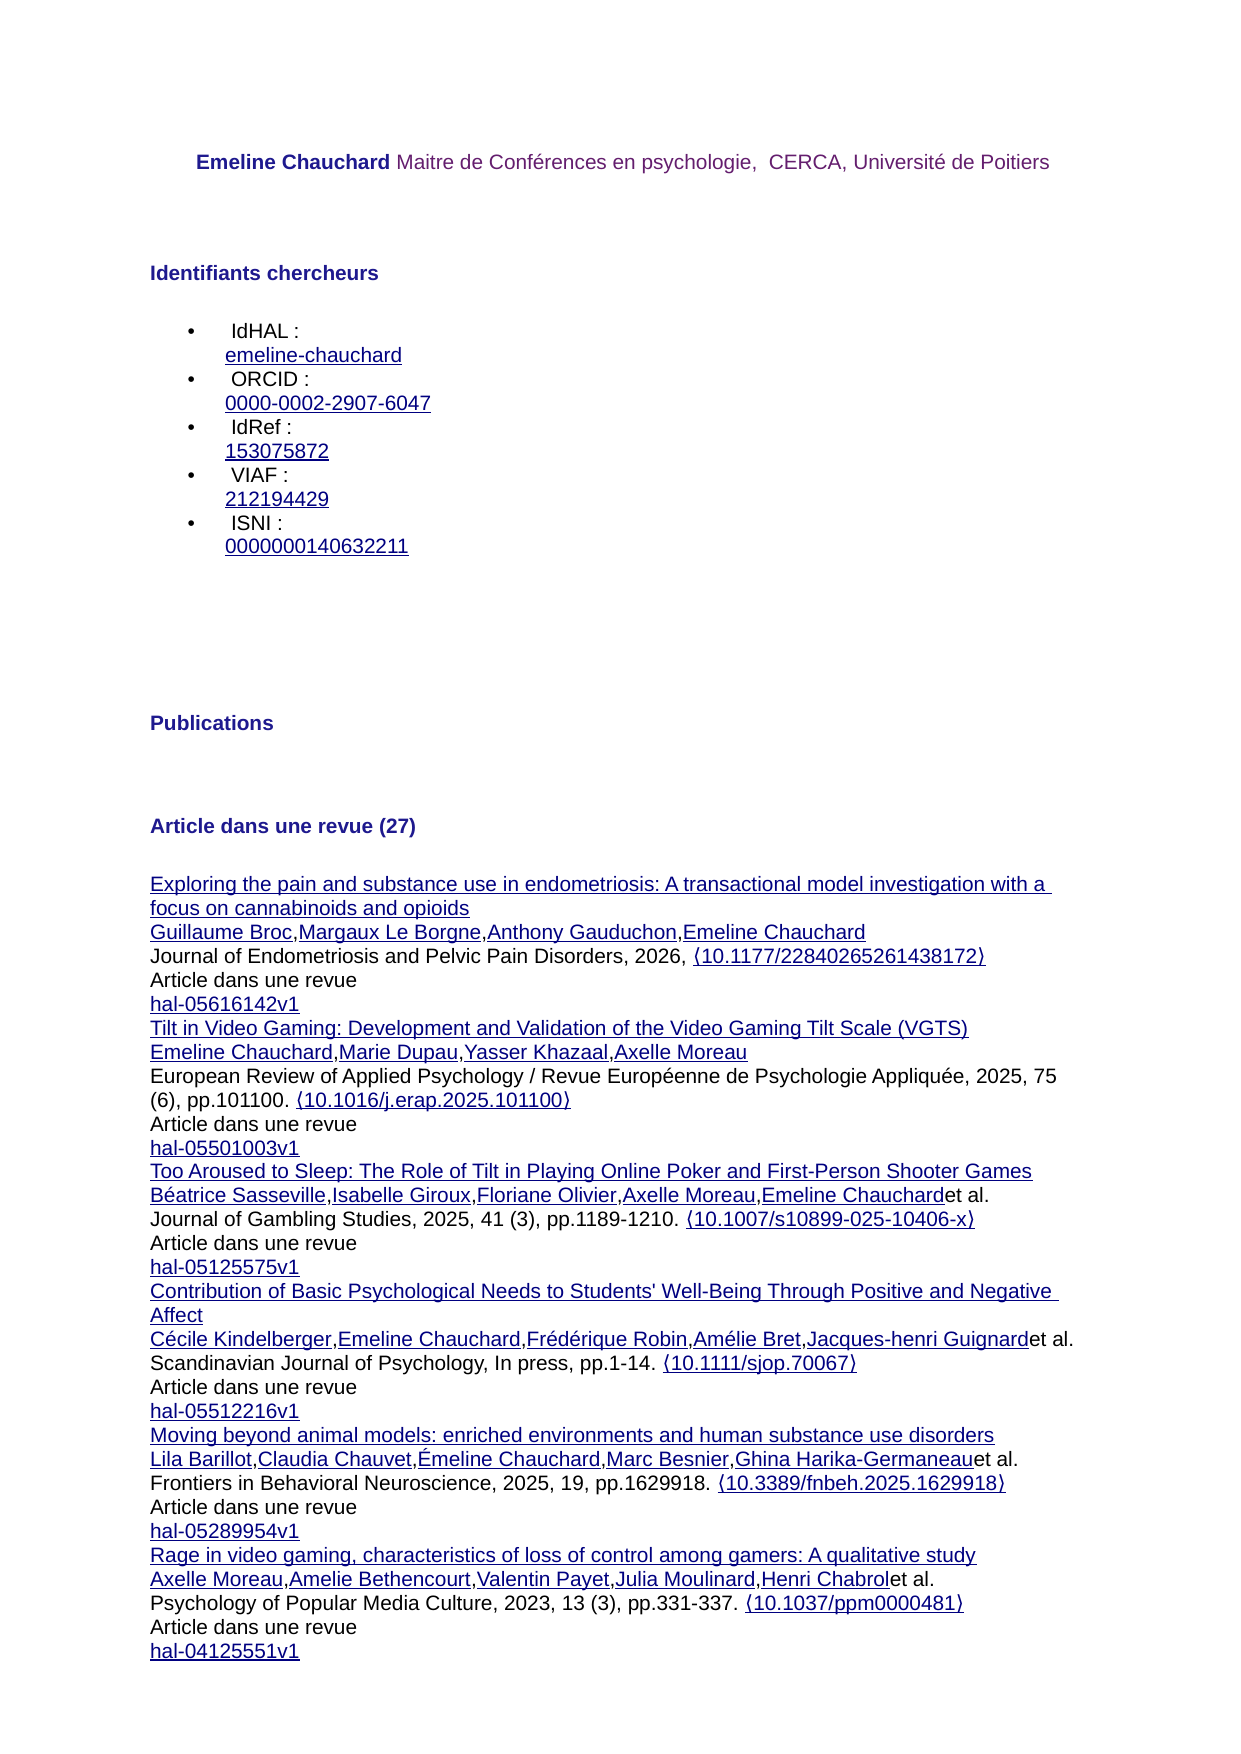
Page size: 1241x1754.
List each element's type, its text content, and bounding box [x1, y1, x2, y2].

list ISNI : [187, 510, 1090, 534]
subtitle Publications [150, 710, 1090, 734]
subtitle Emeline Chauchard Maitre de Conférences en psychologie, CERCA, Université de Poitiers [150, 150, 1090, 174]
list 212194429 [187, 486, 1090, 510]
list 0000-0002-2907-6047 [187, 391, 1090, 414]
list emeline-chauchard [187, 343, 1090, 367]
subtitle Identifiants chercheurs [150, 260, 1090, 284]
list IdHAL : [187, 319, 1090, 343]
list IdRef : [187, 414, 1090, 438]
table_cell Rage in video gaming, characteristics of loss of control among gamers: A qualitative study Axelle Moreau,Amelie Bethencourt,Valentin Payet,Julia Moulinard,Henri Chabrolet al. Psychology of Popular Media Culture, 2023, 13 (3), pp.331-337. ⟨10.1037/ppm0000481⟩ Article dans une revue hal-04125551v1 [150, 1543, 1090, 1662]
list 0000000140632211 [187, 534, 1090, 558]
table_header Exploring the pain and substance use in endometriosis: A transactional model investigation with a focus on cannabinoids and opioids Guillaume Broc,Margaux Le Borgne,Anthony Gauduchon,Emeline Chauchard Journal of Endometriosis and Pelvic Pain Disorders, 2026, ⟨10.1177/22840265261438172⟩ Article dans une revue hal-05616142v1 [150, 872, 1090, 1016]
table_cell Contribution of Basic Psychological Needs to Students' Well‐Being Through Positive and Negative Affect Cécile Kindelberger,Emeline Chauchard,Frédérique Robin,Amélie Bret,Jacques‐henri Guignardet al. Scandinavian Journal of Psychology, In press, pp.1-14. ⟨10.1111/sjop.70067⟩ Article dans une revue hal-05512216v1 [150, 1279, 1090, 1423]
subtitle Article dans une revue (27) [150, 813, 1090, 837]
list 153075872 [187, 438, 1090, 462]
table_cell Tilt in Video Gaming: Development and Validation of the Video Gaming Tilt Scale (VGTS) Emeline Chauchard,Marie Dupau,Yasser Khazaal,Axelle Moreau European Review of Applied Psychology / Revue Européenne de Psychologie Appliquée, 2025, 75 (6), pp.101100. ⟨10.1016/j.erap.2025.101100⟩ Article dans une revue hal-05501003v1 [150, 1016, 1090, 1159]
list ORCID : [187, 367, 1090, 391]
list VIAF : [187, 462, 1090, 486]
table_cell Moving beyond animal models: enriched environments and human substance use disorders Lila Barillot,Claudia Chauvet,Émeline Chauchard,Marc Besnier,Ghina Harika-Germaneauet al. Frontiers in Behavioral Neuroscience, 2025, 19, pp.1629918. ⟨10.3389/fnbeh.2025.1629918⟩ Article dans une revue hal-05289954v1 [150, 1423, 1090, 1543]
table_cell Too Aroused to Sleep: The Role of Tilt in Playing Online Poker and First-Person Shooter Games Béatrice Sasseville,Isabelle Giroux,Floriane Olivier,Axelle Moreau,Emeline Chauchardet al. Journal of Gambling Studies, 2025, 41 (3), pp.1189-1210. ⟨10.1007/s10899-025-10406-x⟩ Article dans une revue hal-05125575v1 [150, 1159, 1090, 1279]
